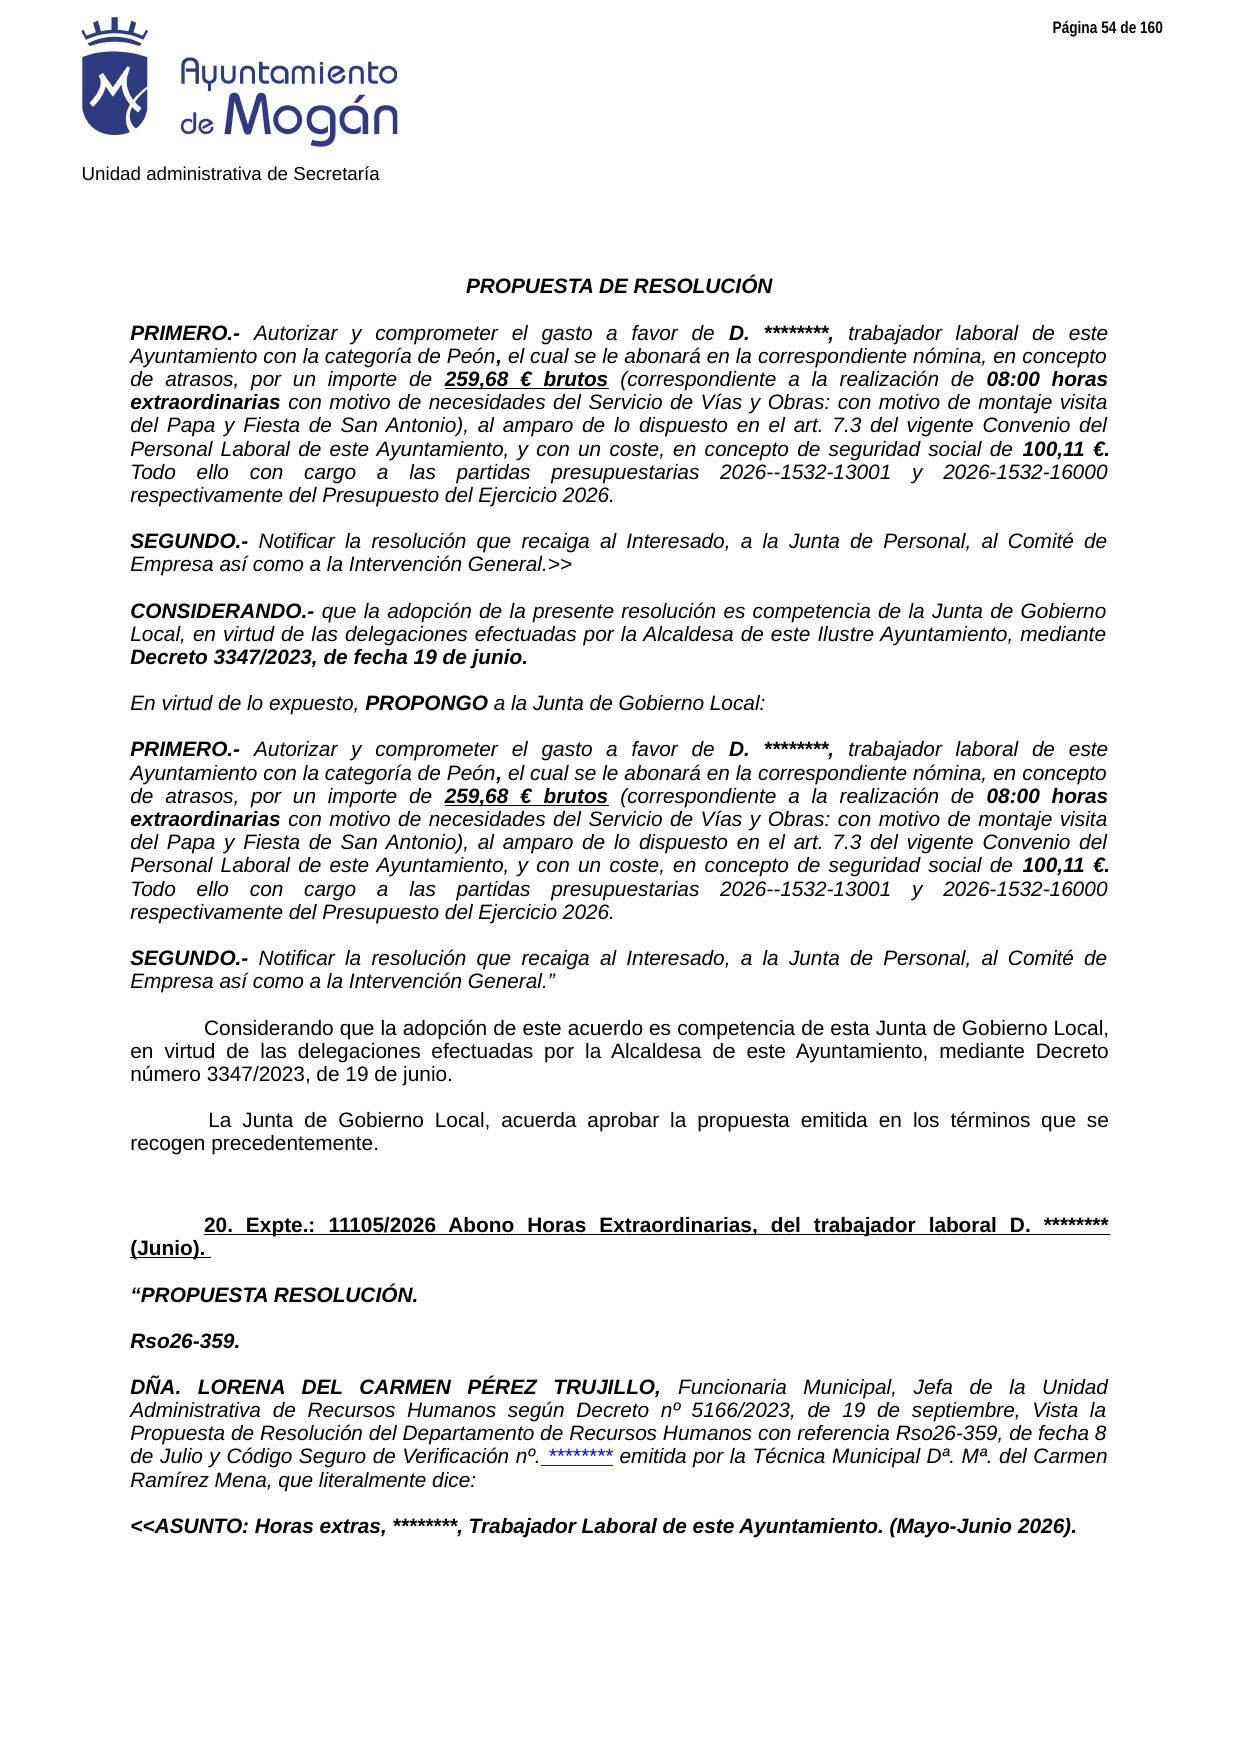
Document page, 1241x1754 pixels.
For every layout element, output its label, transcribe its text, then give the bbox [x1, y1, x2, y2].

picture [81, 17, 398, 153]
text Rso26-359. [130, 1329, 1110, 1352]
text 20. Expte.: 11105/2026 Abono Horas Extraordinarias, del trabajador laboral D. ******** (Junio). [130, 1214, 1110, 1260]
text PROPUESTA DE RESOLUCIÓN [130, 275, 1110, 298]
text En virtud de lo expuesto, PROPONGO a la Junta de Gobierno Local: [130, 692, 1110, 715]
text DÑA. LORENA DEL CARMEN PÉREZ TRUJILLO, Funcionaria Municipal, Jefa de la Unidad Administrativa de Recursos Humanos según Decreto nº 5166/2023, de 19 de septiembre, Vista la Propuesta de Resolución del Departamento de Recursos Humanos con referencia Rso26-359, de fecha 8 de Julio y Código Seguro de Verificación nº. ******** emitida por la Técnica Municipal Dª. Mª. del Carmen Ramírez Mena, que literalmente dice: [130, 1375, 1110, 1492]
text Considerando que la adopción de este acuerdo es competencia de esta Junta de Gobierno Local, en virtud de las delegaciones efectuadas por la Alcaldesa de este Ayuntamiento, mediante Decreto número 3347/2023, de 19 de junio. [130, 1016, 1110, 1086]
text CONSIDERANDO.- que la adopción de la presente resolución es competencia de la Junta de Gobierno Local, en virtud de las delegaciones efectuadas por la Alcaldesa de este Ilustre Ayuntamiento, mediante Decreto 3347/2023, de fecha 19 de junio. [130, 599, 1110, 669]
text PRIMERO.- Autorizar y comprometer el gasto a favor de D. ********, trabajador laboral de este Ayuntamiento con la categoría de Peón, el cual se le abonará en la correspondiente nómina, en concepto de atrasos, por un importe de 259,68 € brutos (correspondiente a la realización de 08:00 horas extraordinarias con motivo de necesidades del Servicio de Vías y Obras: con motivo de montaje visita del Papa y Fiesta de San Antonio), al amparo de lo dispuesto en el art. 7.3 del vigente Convenio del Personal Laboral de este Ayuntamiento, y con un coste, en concepto de seguridad social de 100,11 €. Todo ello con cargo a las partidas presupuestarias 2026--1532-13001 y 2026-1532-16000 respectivamente del Presupuesto del Ejercicio 2026. [130, 738, 1110, 924]
text SEGUNDO.- Notificar la resolución que recaiga al Interesado, a la Junta de Personal, al Comité de Empresa así como a la Intervención General.>> [130, 530, 1110, 576]
text La Junta de Gobierno Local, acuerda aprobar la propuesta emitida en los términos que se recogen precedentemente. [130, 1109, 1110, 1155]
text SEGUNDO.- Notificar la resolución que recaiga al Interesado, a la Junta de Personal, al Comité de Empresa así como a la Intervención General.” [130, 947, 1110, 993]
text PRIMERO.- Autorizar y comprometer el gasto a favor de D. ********, trabajador laboral de este Ayuntamiento con la categoría de Peón, el cual se le abonará en la correspondiente nómina, en concepto de atrasos, por un importe de 259,68 € brutos (correspondiente a la realización de 08:00 horas extraordinarias con motivo de necesidades del Servicio de Vías y Obras: con motivo de montaje visita del Papa y Fiesta de San Antonio), al amparo de lo dispuesto en el art. 7.3 del vigente Convenio del Personal Laboral de este Ayuntamiento, y con un coste, en concepto de seguridad social de 100,11 €. Todo ello con cargo a las partidas presupuestarias 2026--1532-13001 y 2026-1532-16000 respectivamente del Presupuesto del Ejercicio 2026. [130, 321, 1110, 507]
text “PROPUESTA RESOLUCIÓN. [130, 1283, 1110, 1306]
text <<ASUNTO: Horas extras, ********, Trabajador Laboral de este Ayuntamiento. (Mayo-Junio 2026). [130, 1514, 1110, 1538]
